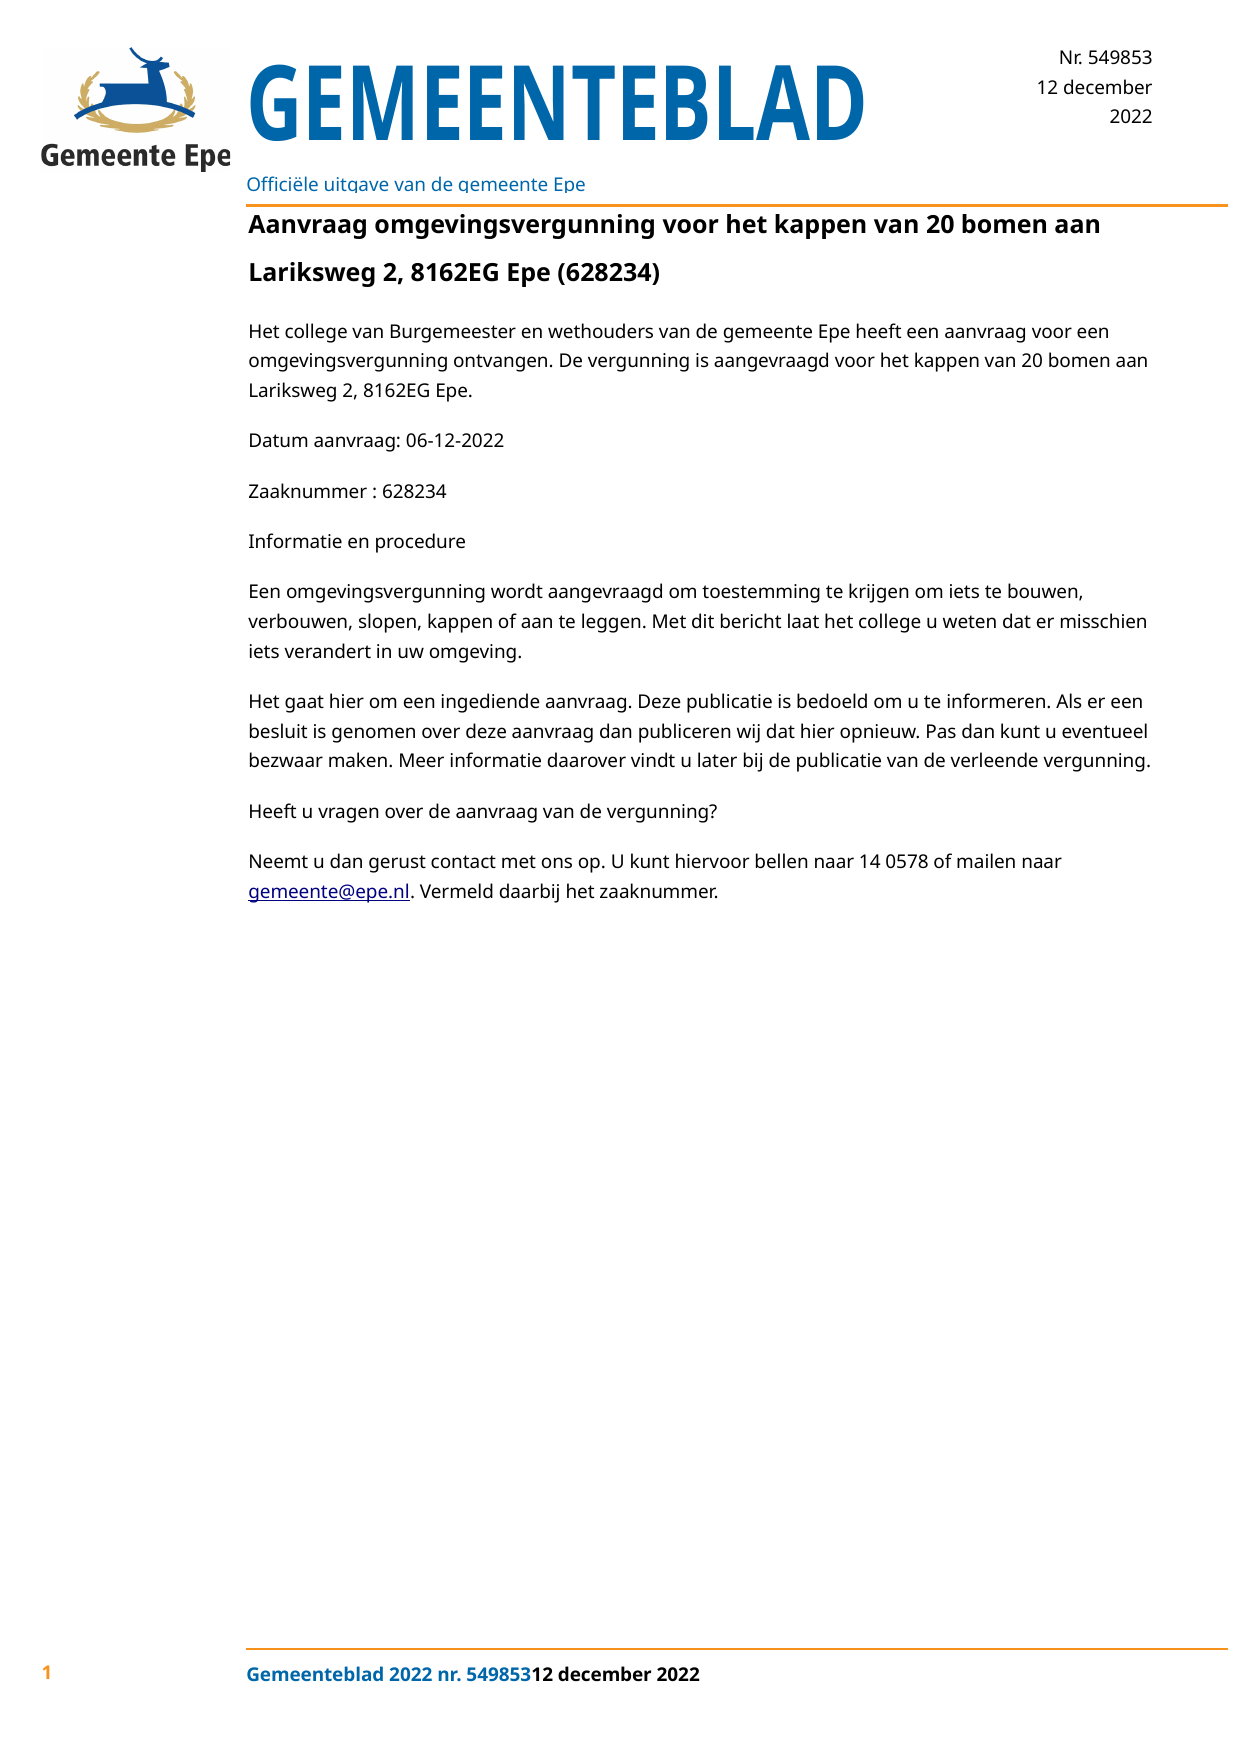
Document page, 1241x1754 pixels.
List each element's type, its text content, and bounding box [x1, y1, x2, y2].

text Het college van Burgemeester en wethouders van de gemeente Epe heeft een aanvraag voor een omgevingsvergunning ontvangen. De vergunning is aangevraagd voor het kappen van 20 bomen aan Lariksweg 2, 8162EG Epe. [248, 318, 1152, 403]
text Het gaat hier om een ingediende aanvraag. Deze publicatie is bedoeld om u te informeren. Als er een besluit is genomen over deze aanvraag dan publiceren wij dat hier opnieuw. Pas dan kunt u eventueel bezwaar maken. Meer informatie daarover vindt u later bij de publicatie van de verleende vergunning. [248, 688, 1152, 773]
text Een omgevingsvergunning wordt aangevraagd om toestemming te krijgen om iets te bouwen, verbouwen, slopen, kappen of aan te leggen. Met dit bericht laat het college u weten dat er misschien iets verandert in uw omgeving. [248, 579, 1152, 664]
text Zaaknummer : 628234 [248, 478, 1152, 504]
text Informatie en procedure [248, 528, 1152, 554]
text Heeft u vragen over de aanvraag van de vergunning? [248, 798, 1152, 824]
text Neemt u dan gerust contact met ons op. U kunt hiervoor bellen naar 14 0578 of mailen naar gemeente@epe.nl. Vermeld daarbij het zaaknummer. [248, 848, 1152, 904]
picture [41, 47, 231, 172]
text Aanvraag omgevingsvergunning voor het kappen van 20 bomen aan Lariksweg 2, 8162EG Epe (628234) [248, 207, 1152, 288]
text Datum aanvraag: 06-12-2022 [248, 427, 1152, 453]
